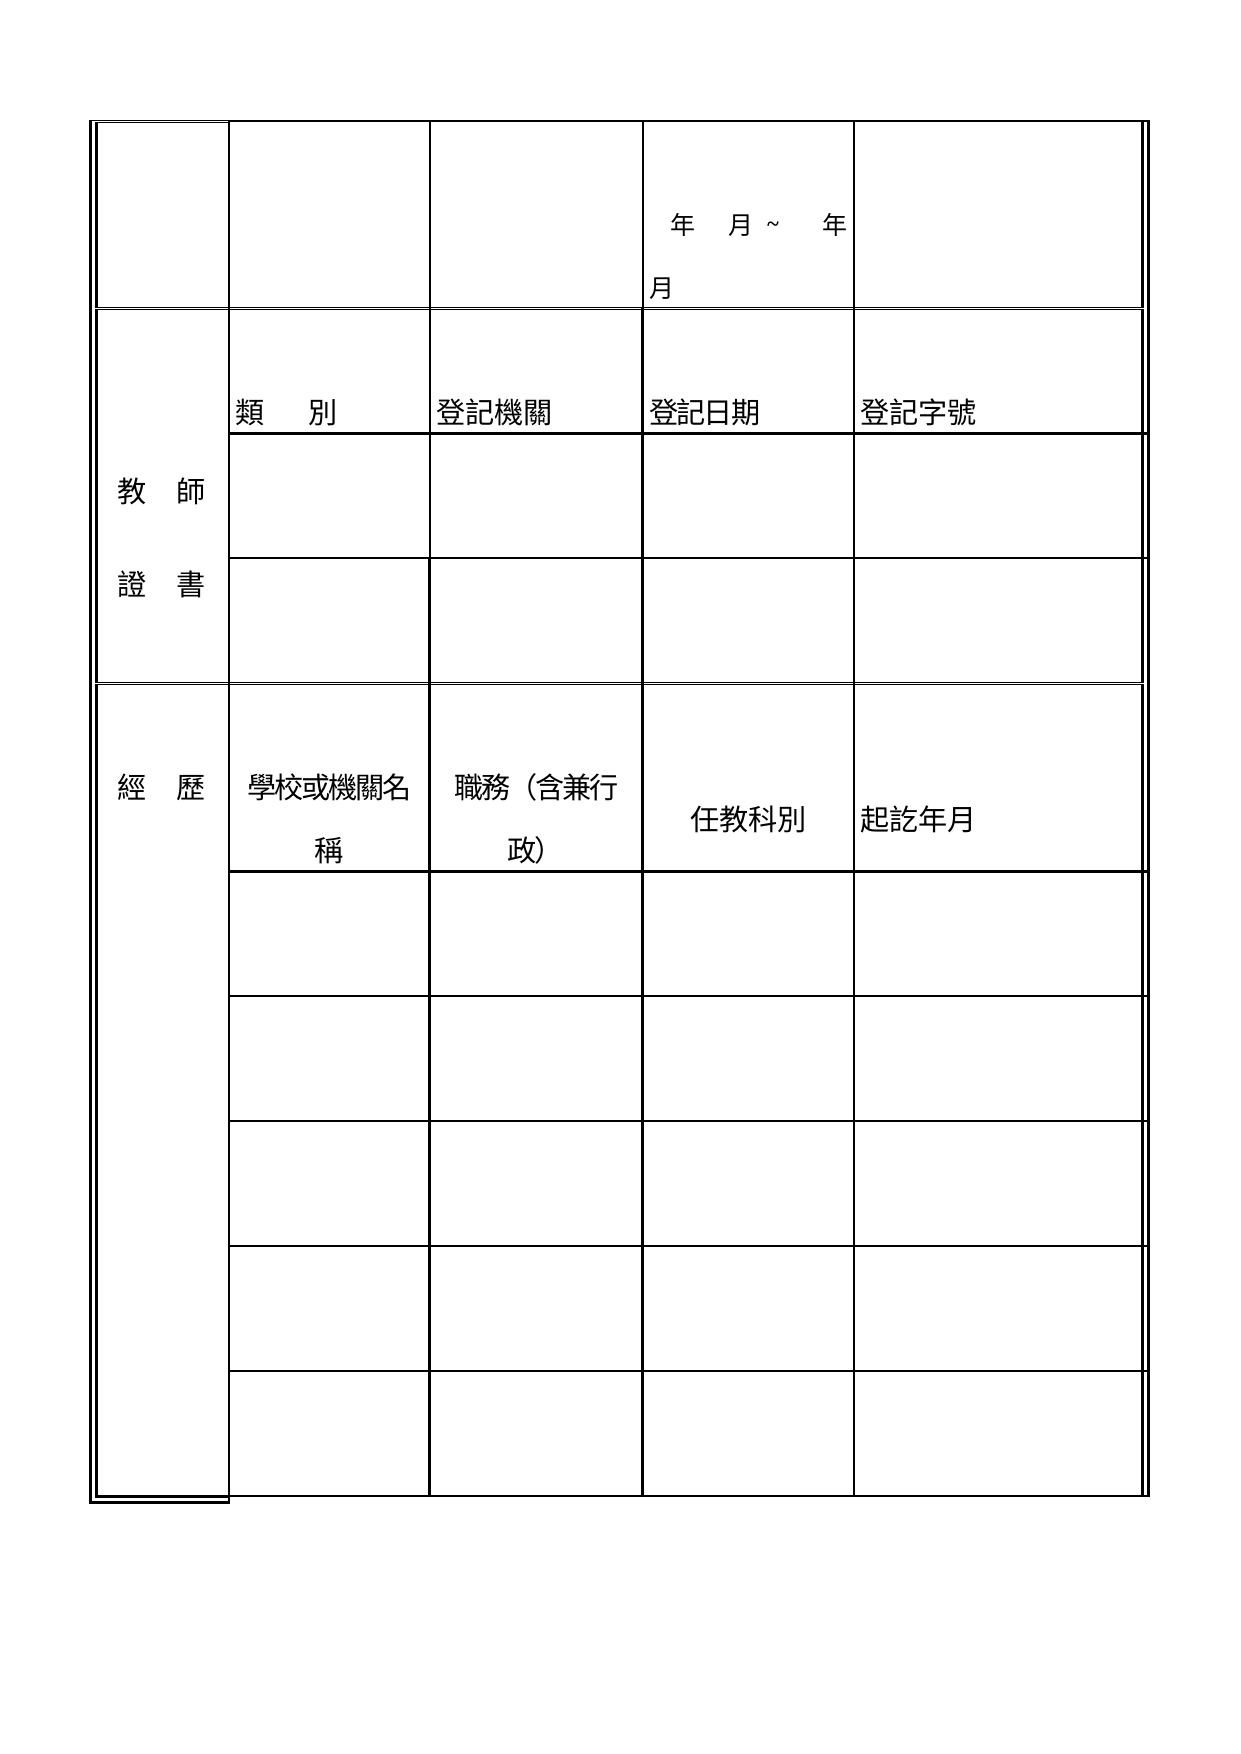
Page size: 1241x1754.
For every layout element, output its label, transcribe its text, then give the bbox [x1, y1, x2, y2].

table_cell [431, 435, 641, 557]
table_cell 登記日期 [644, 310, 853, 432]
table_cell 類 別 [230, 310, 429, 432]
table_cell [230, 1122, 428, 1244]
table_cell [644, 435, 853, 557]
table_cell [855, 122, 1141, 307]
table_cell [98, 123, 228, 307]
table_cell [855, 559, 1141, 682]
table_cell [644, 1122, 853, 1244]
table_cell [431, 122, 642, 307]
table_cell 職務（含兼行政） [431, 685, 641, 869]
table_cell [230, 1247, 428, 1369]
table_cell 年 月 ~ 年 月 [644, 122, 853, 307]
table_cell [431, 1247, 641, 1369]
table_cell [855, 997, 1141, 1119]
table_cell [230, 997, 428, 1119]
table_cell [855, 1122, 1141, 1244]
table_cell [230, 435, 429, 557]
table_cell [855, 1247, 1141, 1369]
table_cell [431, 997, 641, 1119]
table_cell [855, 873, 1141, 994]
table_cell [855, 435, 1141, 557]
table_cell 起訖年月 [855, 685, 1141, 869]
table_cell 登記機關 [431, 310, 641, 432]
table_cell [431, 873, 641, 994]
table_cell [644, 873, 853, 994]
table_cell [431, 559, 641, 682]
table_cell [230, 559, 428, 682]
table_cell [644, 559, 853, 682]
table_cell [230, 1372, 428, 1494]
table_cell [855, 1372, 1141, 1494]
table_cell [230, 122, 429, 307]
table_cell 登記字號 [855, 310, 1141, 432]
table_cell 任教科別 [644, 685, 853, 869]
table_cell 學校或機關名稱 [230, 685, 428, 869]
table_cell [644, 997, 853, 1119]
table_cell [431, 1122, 641, 1244]
table_cell [230, 873, 428, 994]
table_cell [431, 1372, 641, 1494]
table_cell [644, 1247, 853, 1369]
table_cell [644, 1372, 853, 1494]
table_cell 經 歷 [98, 685, 228, 1494]
table_cell 教 師 證 書 [98, 310, 228, 682]
